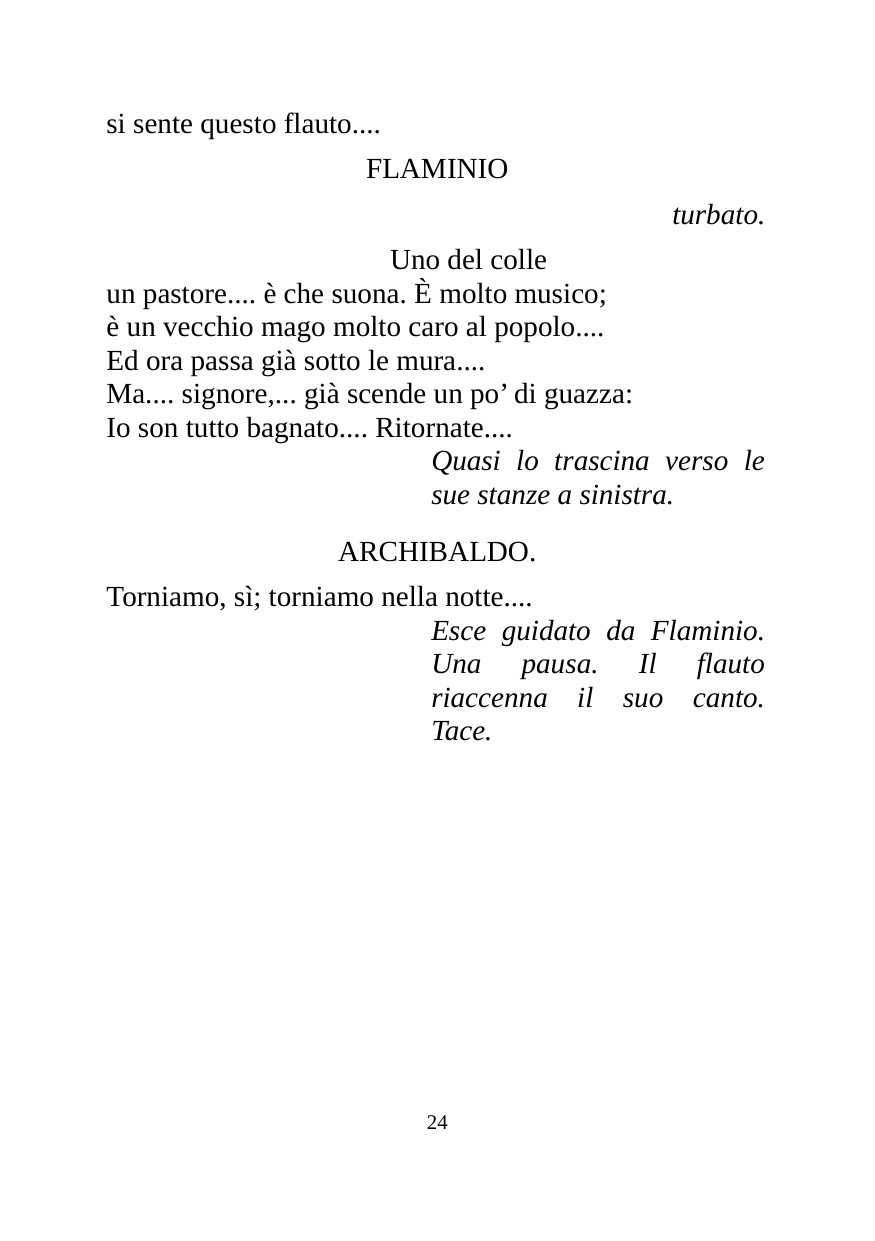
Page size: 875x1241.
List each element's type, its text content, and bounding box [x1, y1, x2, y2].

text Torniamo, sì; torniamo nella notte.... [106, 579, 768, 613]
text Quasi lo trascina verso le sue stanze a sinistra. [431, 443, 768, 511]
text Esce guidato da Flaminio. Una pausa. Il flauto riaccenna il suo canto. Tace. [431, 613, 768, 747]
text Uno del colle un pastore.... è che suona. È molto musico; è un vecchio mago molto caro al popolo.... Ed ora passa già sotto le mura.... Ma.... signore,... già scende un po’ di guazza: Io son tutto bagnato.... Ritornate.... [106, 242, 768, 443]
text FLAMINIO [106, 152, 768, 185]
text ARCHIBALDO. [106, 534, 768, 568]
text turbato. [431, 197, 768, 230]
text si sente questo flauto.... [106, 106, 768, 140]
